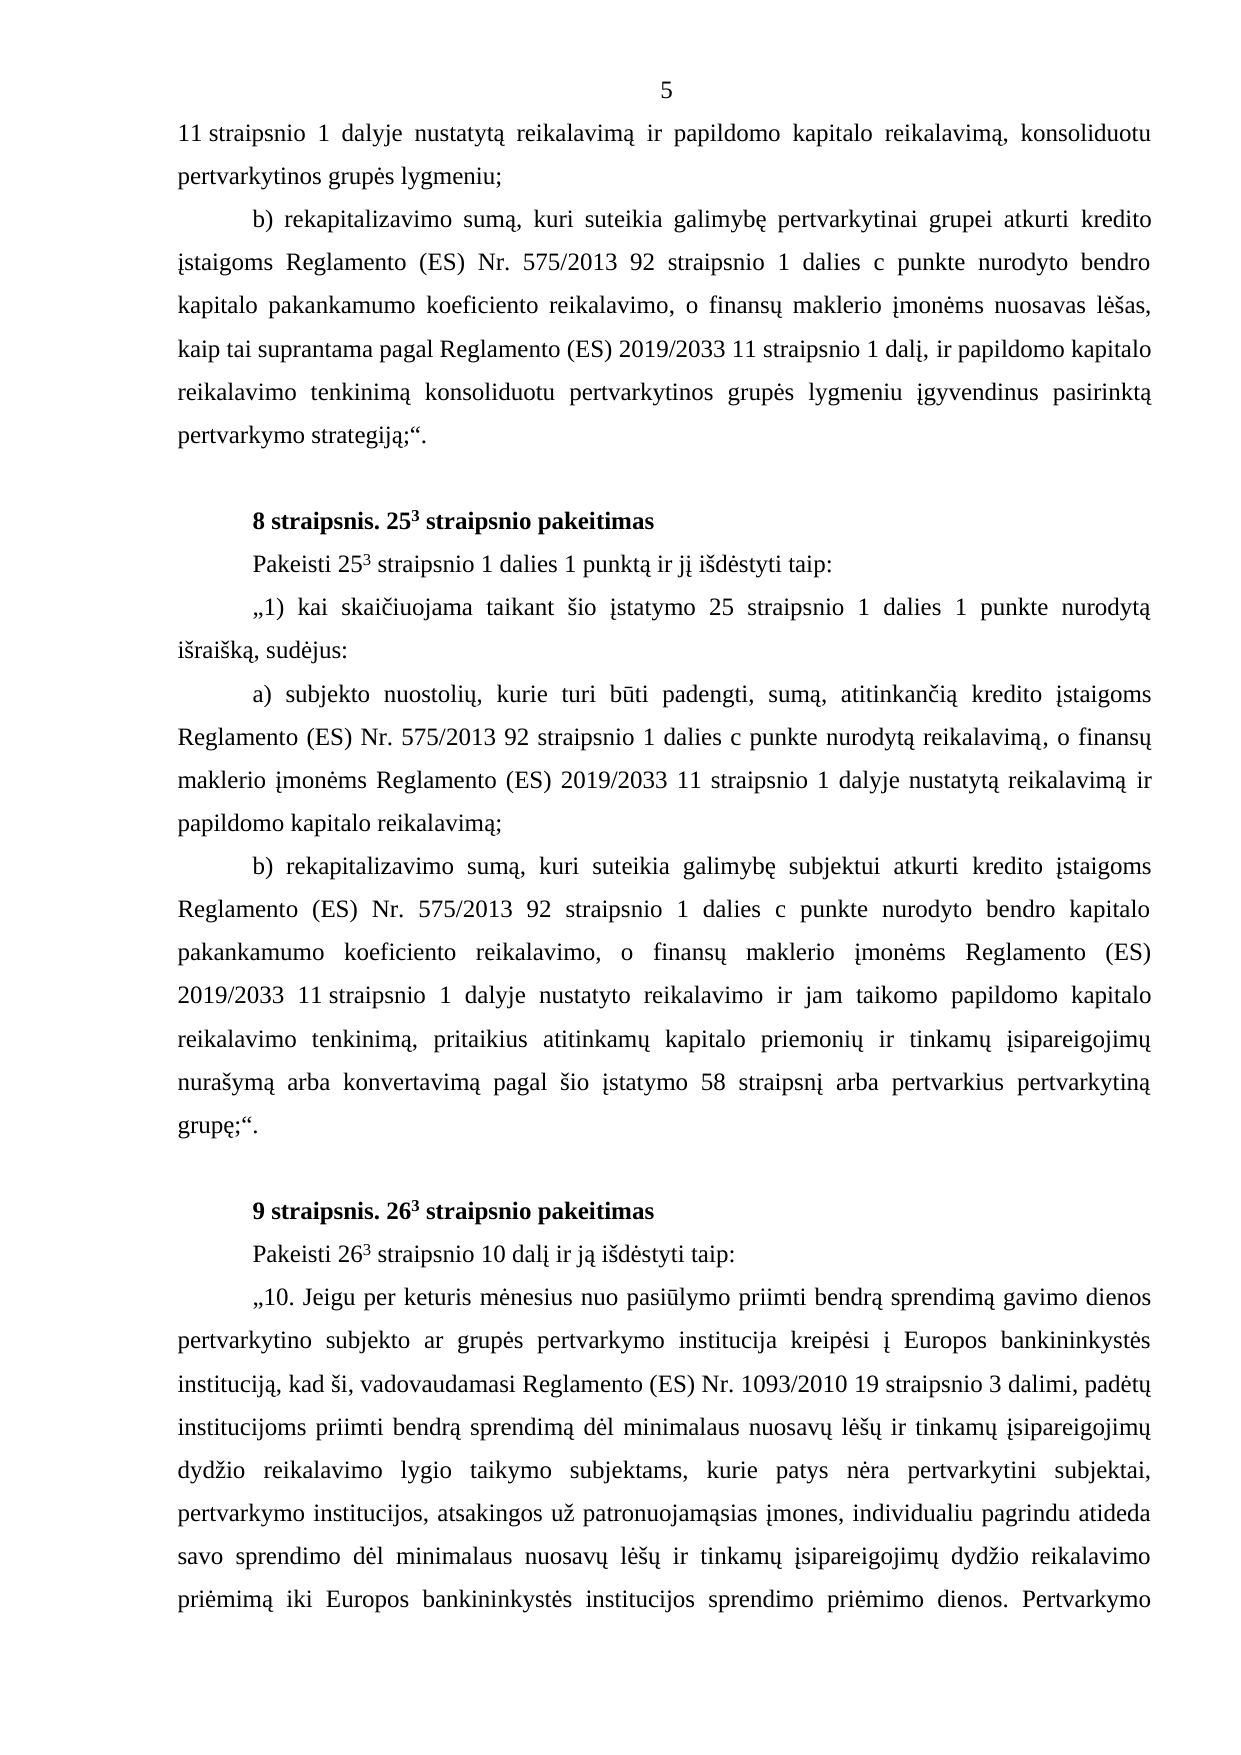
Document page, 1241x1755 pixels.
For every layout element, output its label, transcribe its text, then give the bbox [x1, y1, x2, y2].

text 11 straipsnio 1 dalyje nustatytą reikalavimą ir papildomo kapitalo reikalavimą, konsoliduotu pertvarkytinos grupės lygmeniu; [177, 118, 1152, 190]
text Pakeisti 253 straipsnio 1 dalies 1 punktą ir jį išdėstyti taip: [177, 549, 1152, 578]
text Pakeisti 263 straipsnio 10 dalį ir ją išdėstyti taip: [177, 1239, 1152, 1268]
text b) rekapitalizavimo sumą, kuri suteikia galimybę subjektui atkurti kredito įstaigoms Reglamento (ES) Nr. 575/2013 92 straipsnio 1 dalies c punkte nurodyto bendro kapitalo pakankamumo koeficiento reikalavimo, o finansų maklerio įmonėms Reglamento (ES) 2019/2033 11 straipsnio 1 dalyje nustatyto reikalavimo ir jam taikomo papildomo kapitalo reikalavimo tenkinimą, pritaikius atitinkamų kapitalo priemonių ir tinkamų įsipareigojimų nurašymą arba konvertavimą pagal šio įstatymo 58 straipsnį arba pertvarkius pertvarkytiną grupę;“. [177, 851, 1152, 1139]
text b) rekapitalizavimo sumą, kuri suteikia galimybę pertvarkytinai grupei atkurti kredito įstaigoms Reglamento (ES) Nr. 575/2013 92 straipsnio 1 dalies c punkte nurodyto bendro kapitalo pakankamumo koeficiento reikalavimo, o finansų maklerio įmonėms nuosavas lėšas, kaip tai suprantama pagal Reglamento (ES) 2019/2033 11 straipsnio 1 dalį, ir papildomo kapitalo reikalavimo tenkinimą konsoliduotu pertvarkytinos grupės lygmeniu įgyvendinus pasirinktą pertvarkymo strategiją;“. [177, 204, 1152, 449]
text „1) kai skaičiuojama taikant šio įstatymo 25 straipsnio 1 dalies 1 punkte nurodytą išraišką, sudėjus: [177, 592, 1152, 664]
text „10. Jeigu per keturis mėnesius nuo pasiūlymo priimti bendrą sprendimą gavimo dienos pertvarkytino subjekto ar grupės pertvarkymo institucija kreipėsi į Europos bankininkystės instituciją, kad ši, vadovaudamasi Reglamento (ES) Nr. 1093/2010 19 straipsnio 3 dalimi, padėtų institucijoms priimti bendrą sprendimą dėl minimalaus nuosavų lėšų ir tinkamų įsipareigojimų dydžio reikalavimo lygio taikymo subjektams, kurie patys nėra pertvarkytini subjektai, pertvarkymo institucijos, atsakingos už patronuojamąsias įmones, individualiu pagrindu atideda savo sprendimo dėl minimalaus nuosavų lėšų ir tinkamų įsipareigojimų dydžio reikalavimo priėmimą iki Europos bankininkystės institucijos sprendimo priėmimo dienos. Pertvarkymo [177, 1282, 1152, 1613]
text a) subjekto nuostolių, kurie turi būti padengti, sumą, atitinkančią kredito įstaigoms Reglamento (ES) Nr. 575/2013 92 straipsnio 1 dalies c punkte nurodytą reikalavimą, o finansų maklerio įmonėms Reglamento (ES) 2019/2033 11 straipsnio 1 dalyje nustatytą reikalavimą ir papildomo kapitalo reikalavimą; [177, 679, 1152, 837]
text 9 straipsnis. 263 straipsnio pakeitimas [177, 1196, 1152, 1225]
text 8 straipsnis. 253 straipsnio pakeitimas [177, 506, 1152, 535]
